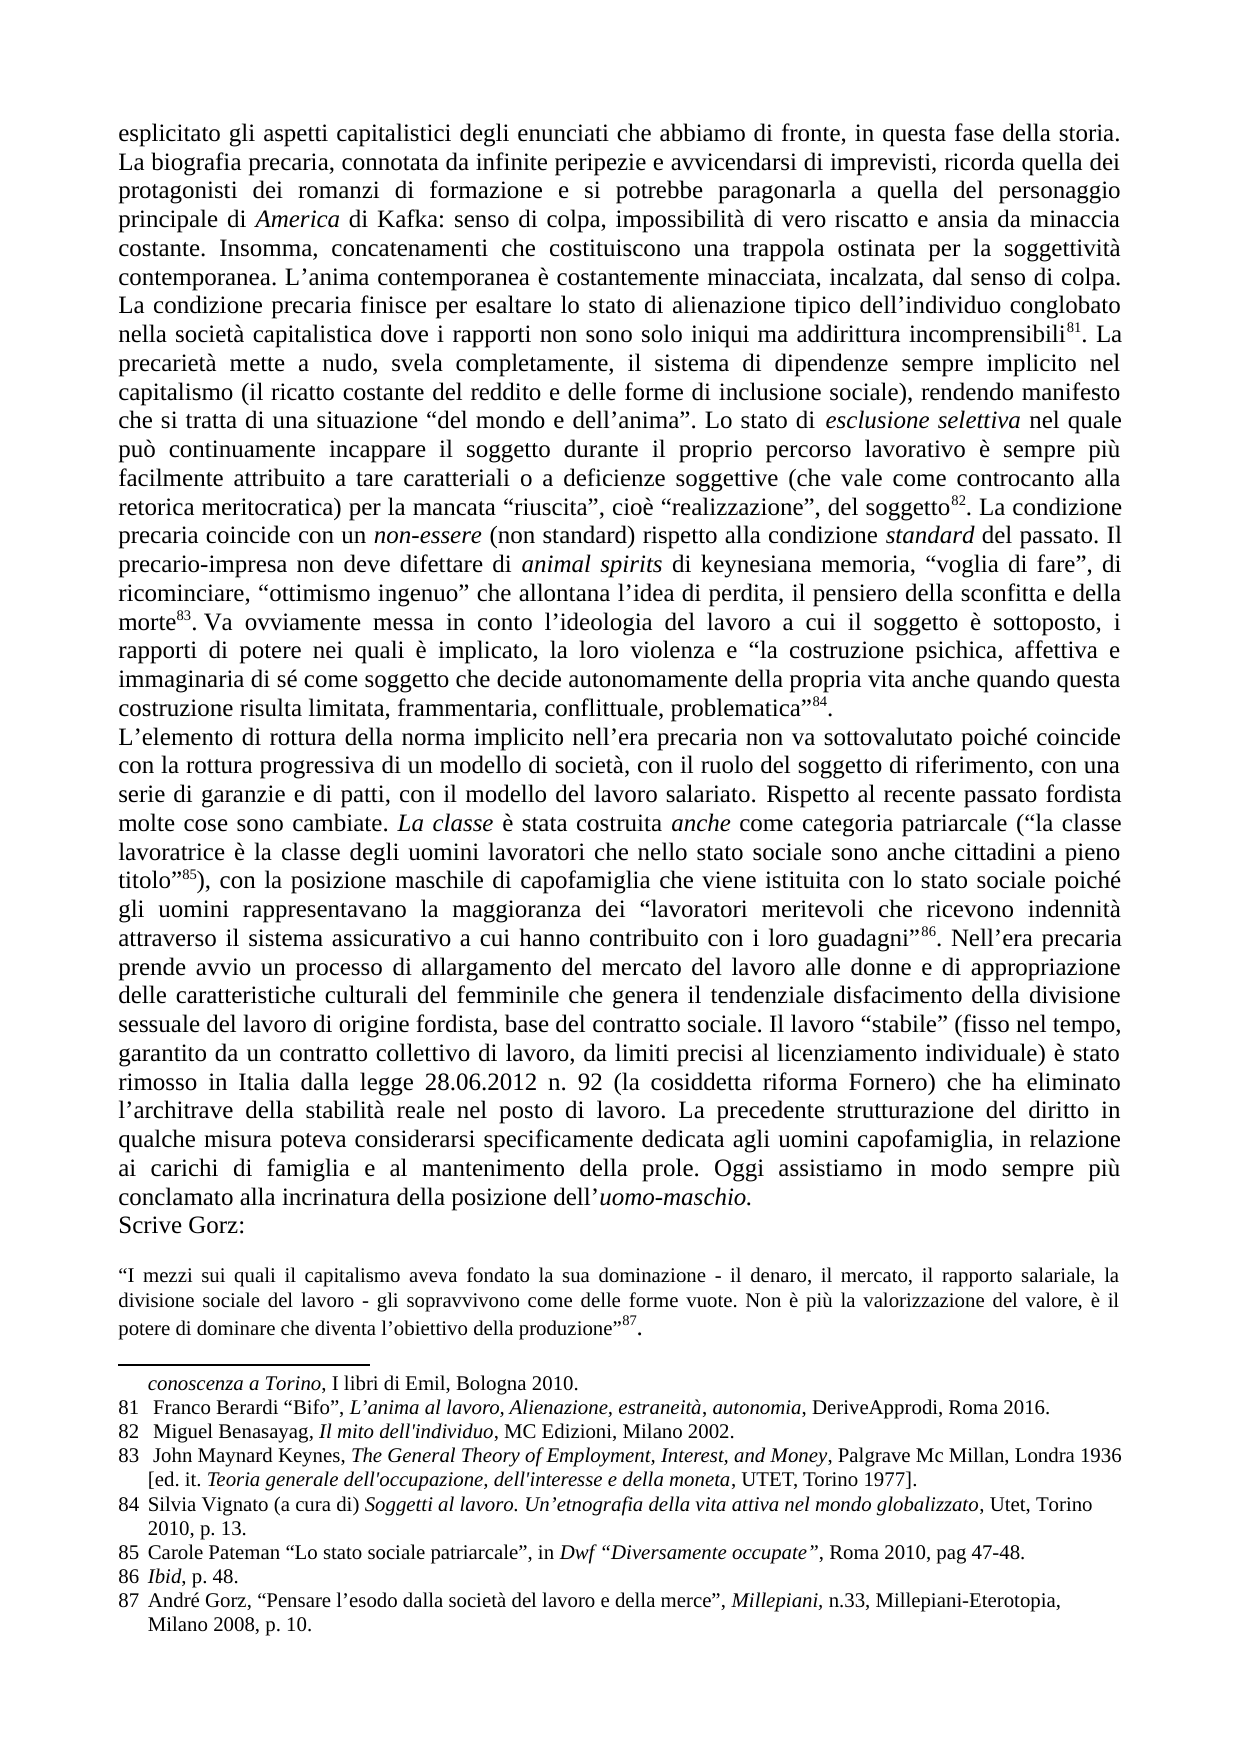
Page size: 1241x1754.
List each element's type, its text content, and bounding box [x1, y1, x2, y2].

text La crisi economico-finanziaria del mondo occidentale ha generalizzato definitivamente l’esperienza concreta, quotidiana, della precarietà del lavoro-vita, dunque potremmo sostenere che ha esplicitato gli aspetti capitalistici degli enunciati che abbiamo di fronte, in questa fase della storia. La biografia precaria, connotata da infinite peripezie e avvicendarsi di imprevisti, ricorda quella dei protagonisti dei romanzi di formazione e si potrebbe paragonarla a quella del personaggio principale di America di Kafka: senso di colpa, impossibilità di vero riscatto e ansia da minaccia costante. Insomma, concatenamenti che costituiscono una trappola ostinata per la soggettività contemporanea. L’anima contemporanea è costantemente minacciata, incalzata, dal senso di colpa. La condizione precaria finisce per esaltare lo stato di alienazione tipico dell’individuo conglobato nella società capitalistica dove i rapporti non sono solo iniqui ma addirittura incomprensibili. La precarietà mette a nudo, svela completamente, il sistema di dipendenze sempre implicito nel capitalismo (il ricatto costante del reddito e delle forme di inclusione sociale), rendendo manifesto che si tratta di una situazione “del mondo e dell’anima”. Lo stato di esclusione selettiva nel quale può continuamente incappare il soggetto durante il proprio percorso lavorativo è sempre più facilmente attribuito a tare caratteriali o a deficienze soggettive (che vale come controcanto alla retorica meritocratica) per la mancata “riuscita”, cioè “realizzazione”, del soggetto. La condizione precaria coincide con un non-essere (non standard) rispetto alla condizione standard del passato. Il precario-impresa non deve difettare di animal spirits di keynesiana memoria, “voglia di fare”, di ricominciare, “ottimismo ingenuo” che allontana l’idea di perdita, il pensiero della sconfitta e della morte. Va ovviamente messa in conto l’ideologia del lavoro a cui il soggetto è sottoposto, i rapporti di potere nei quali è implicato, la loro violenza e “la costruzione psichica, affettiva e immaginaria di sé come soggetto che decide autonomamente della propria vita anche quando questa costruzione risulta limitata, frammentaria, conflittuale, problematica”. [118, 118, 1122, 722]
text Miguel Benasayag, Il mito dell'individuo, MC Edizioni, Milano 2002. [118, 1419, 1122, 1443]
text Carole Pateman “Lo stato sociale patriarcale”, in Dwf “Diversamente occupate”, Roma 2010, pag 47-48. [118, 1539, 1122, 1564]
text Silvia Vignato (a cura di) Soggetti al lavoro. Un’etnografia della vita attiva nel mondo globalizzato, Utet, Torino 2010, p. 13. [118, 1491, 1122, 1539]
text John Maynard Keynes, The General Theory of Employment, Interest, and Money, Palgrave Mc Millan, Londra 1936 [ed. it. Teoria generale dell'occupazione, dell'interesse e della moneta, UTET, Torino 1977]. [118, 1443, 1122, 1491]
text “I mezzi sui quali il capitalismo aveva fondato la sua dominazione - il denaro, il mercato, il rapporto salariale, la divisione sociale del lavoro - gli sopravvivono come delle forme vuote. Non è più la valorizzazione del valore, è il potere di dominare che diventa l’obiettivo della produzione”. [118, 1263, 1122, 1340]
text Ibid, p. 48. [118, 1564, 1122, 1588]
text Scrive Gorz: [118, 1211, 1122, 1239]
text L’elemento di rottura della norma implicito nell’era precaria non va sottovalutato poiché coincide con la rottura progressiva di un modello di società, con il ruolo del soggetto di riferimento, con una serie di garanzie e di patti, con il modello del lavoro salariato. Rispetto al recente passato fordista molte cose sono cambiate. La classe è stata costruita anche come categoria patriarcale (“la classe lavoratrice è la classe degli uomini lavoratori che nello stato sociale sono anche cittadini a pieno titolo”), con la posizione maschile di capofamiglia che viene istituita con lo stato sociale poiché gli uomini rappresentavano la maggioranza dei “lavoratori meritevoli che ricevono indennità attraverso il sistema assicurativo a cui hanno contribuito con i loro guadagni”. Nell’era precaria prende avvio un processo di allargamento del mercato del lavoro alle donne e di appropriazione delle caratteristiche culturali del femminile che genera il tendenziale disfacimento della divisione sessuale del lavoro di origine fordista, base del contratto sociale. Il lavoro “stabile” (fisso nel tempo, garantito da un contratto collettivo di lavoro, da limiti precisi al licenziamento individuale) è stato rimosso in Italia dalla legge 28.06.2012 n. 92 (la cosiddetta riforma Fornero) che ha eliminato l’architrave della stabilità reale nel posto di lavoro. La precedente strutturazione del diritto in qualche misura poteva considerarsi specificamente dedicata agli uomini capofamiglia, in relazione ai carichi di famiglia e al mantenimento della prole. Oggi assistiamo in modo sempre più conclamato alla incrinatura della posizione dell’uomo-maschio. [118, 722, 1122, 1211]
text Franco Berardi “Bifo”, L’anima al lavoro, Alienazione, estraneità, autonomia, DeriveApprodi, Roma 2016. [118, 1395, 1122, 1419]
text conoscenza a Torino, I libri di Emil, Bologna 2010. [118, 1371, 1122, 1395]
text André Gorz, “Pensare l’esodo dalla società del lavoro e della merce”, Millepiani, n.33, Millepiani-Eterotopia, Milano 2008, p. 10. [118, 1588, 1122, 1636]
